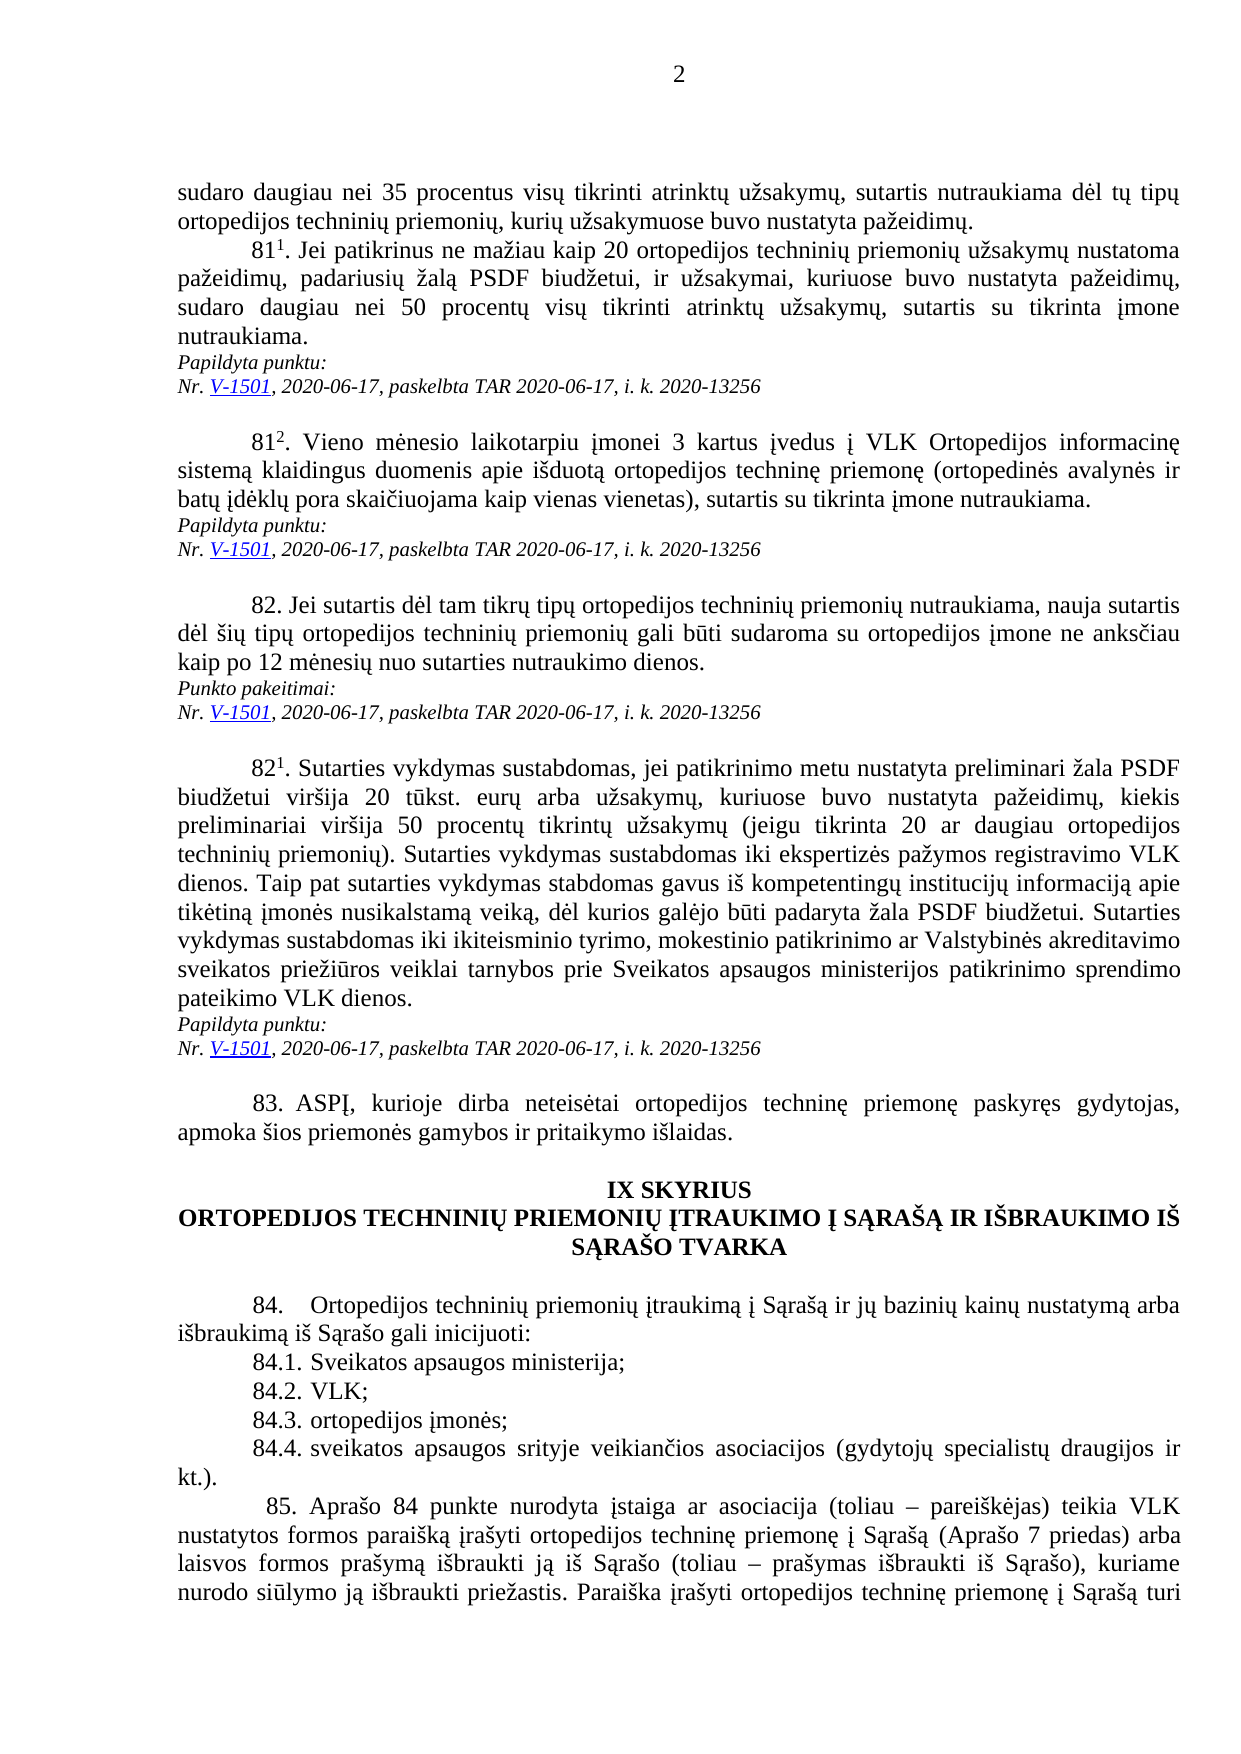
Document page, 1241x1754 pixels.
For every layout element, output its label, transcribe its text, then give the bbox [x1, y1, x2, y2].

text Papildyta punktu: [177, 1012, 1181, 1036]
text Punkto pakeitimai: [177, 676, 1181, 700]
text Papildyta punktu: [177, 350, 1181, 374]
text IX SKYRIUS [177, 1175, 1181, 1203]
text Nr. V-1501, 2020-06-17, paskelbta TAR 2020-06-17, i. k. 2020-13256 [177, 374, 1181, 398]
text 83. ASPĮ, kurioje dirba neteisėtai ortopedijos techninę priemonę paskyręs gydytojas, apmoka šios priemonės gamybos ir pritaikymo išlaidas. [177, 1088, 1181, 1146]
text 812. Vieno mėnesio laikotarpiu įmonei 3 kartus įvedus į VLK Ortopedijos informacinę sistemą klaidingus duomenis apie išduotą ortopedijos techninę priemonę (ortopedinės avalynės ir batų įdėklų pora skaičiuojama kaip vienas vienetas), sutartis su tikrinta įmone nutraukiama. [177, 427, 1181, 513]
text 84. Ortopedijos techninių priemonių įtraukimą į Sąrašą ir jų bazinių kainų nustatymą arba išbraukimą iš Sąrašo gali inicijuoti: [177, 1290, 1181, 1347]
text 821. Sutarties vykdymas sustabdomas, jei patikrinimo metu nustatyta preliminari žala PSDF biudžetui viršija 20 tūkst. eurų arba užsakymų, kuriuose buvo nustatyta pažeidimų, kiekis preliminariai viršija 50 procentų tikrintų užsakymų (jeigu tikrinta 20 ar daugiau ortopedijos techninių priemonių). Sutarties vykdymas sustabdomas iki ekspertizės pažymos registravimo VLK dienos. Taip pat sutarties vykdymas stabdomas gavus iš kompetentingų institucijų informaciją apie tikėtiną įmonės nusikalstamą veiką, dėl kurios galėjo būti padaryta žala PSDF biudžetui. Sutarties vykdymas sustabdomas iki ikiteisminio tyrimo, mokestinio patikrinimo ar Valstybinės akreditavimo sveikatos priežiūros veiklai tarnybos prie Sveikatos apsaugos ministerijos patikrinimo sprendimo pateikimo VLK dienos. [177, 753, 1181, 1012]
text 85. Aprašo 84 punkte nurodyta įstaiga ar asociacija (toliau – pareiškėjas) teikia VLK nustatytos formos paraišką įrašyti ortopedijos techninę priemonę į Sąrašą (Aprašo 7 priedas) arba laisvos formos prašymą išbraukti ją iš Sąrašo (toliau – prašymas išbraukti iš Sąrašo), kuriame nurodo siūlymo ją išbraukti priežastis. Paraiška įrašyti ortopedijos techninę priemonę į Sąrašą turi [177, 1491, 1181, 1606]
text 82. Jei sutartis dėl tam tikrų tipų ortopedijos techninių priemonių nutraukiama, nauja sutartis dėl šių tipų ortopedijos techninių priemonių gali būti sudaroma su ortopedijos įmone ne anksčiau kaip po 12 mėnesių nuo sutarties nutraukimo dienos. [177, 590, 1181, 676]
text Nr. V-1501, 2020-06-17, paskelbta TAR 2020-06-17, i. k. 2020-13256 [177, 537, 1181, 561]
text 84.4. sveikatos apsaugos srityje veikiančios asociacijos (gydytojų specialistų draugijos ir kt.). [177, 1433, 1181, 1491]
text Papildyta punktu: [177, 513, 1181, 537]
text Nr. V-1501, 2020-06-17, paskelbta TAR 2020-06-17, i. k. 2020-13256 [177, 700, 1181, 724]
text 84.2. VLK; [177, 1376, 1181, 1405]
text ORTOPEDIJOS TECHNINIŲ PRIEMONIŲ ĮTRAUKIMO Į SĄRAŠĄ IR IŠBRAUKIMO IŠ SĄRAŠO TVARKA [177, 1203, 1181, 1261]
text 84.1. Sveikatos apsaugos ministerija; [177, 1347, 1181, 1376]
text 84.3. ortopedijos įmonės; [177, 1405, 1181, 1433]
text Nr. V-1501, 2020-06-17, paskelbta TAR 2020-06-17, i. k. 2020-13256 [177, 1036, 1181, 1060]
text sudaro daugiau nei 35 procentus visų tikrinti atrinktų užsakymų, sutartis nutraukiama dėl tų tipų ortopedijos techninių priemonių, kurių užsakymuose buvo nustatyta pažeidimų. [177, 177, 1181, 235]
text 811. Jei patikrinus ne mažiau kaip 20 ortopedijos techninių priemonių užsakymų nustatoma pažeidimų, padariusių žalą PSDF biudžetui, ir užsakymai, kuriuose buvo nustatyta pažeidimų, sudaro daugiau nei 50 procentų visų tikrinti atrinktų užsakymų, sutartis su tikrinta įmone nutraukiama. [177, 235, 1181, 350]
